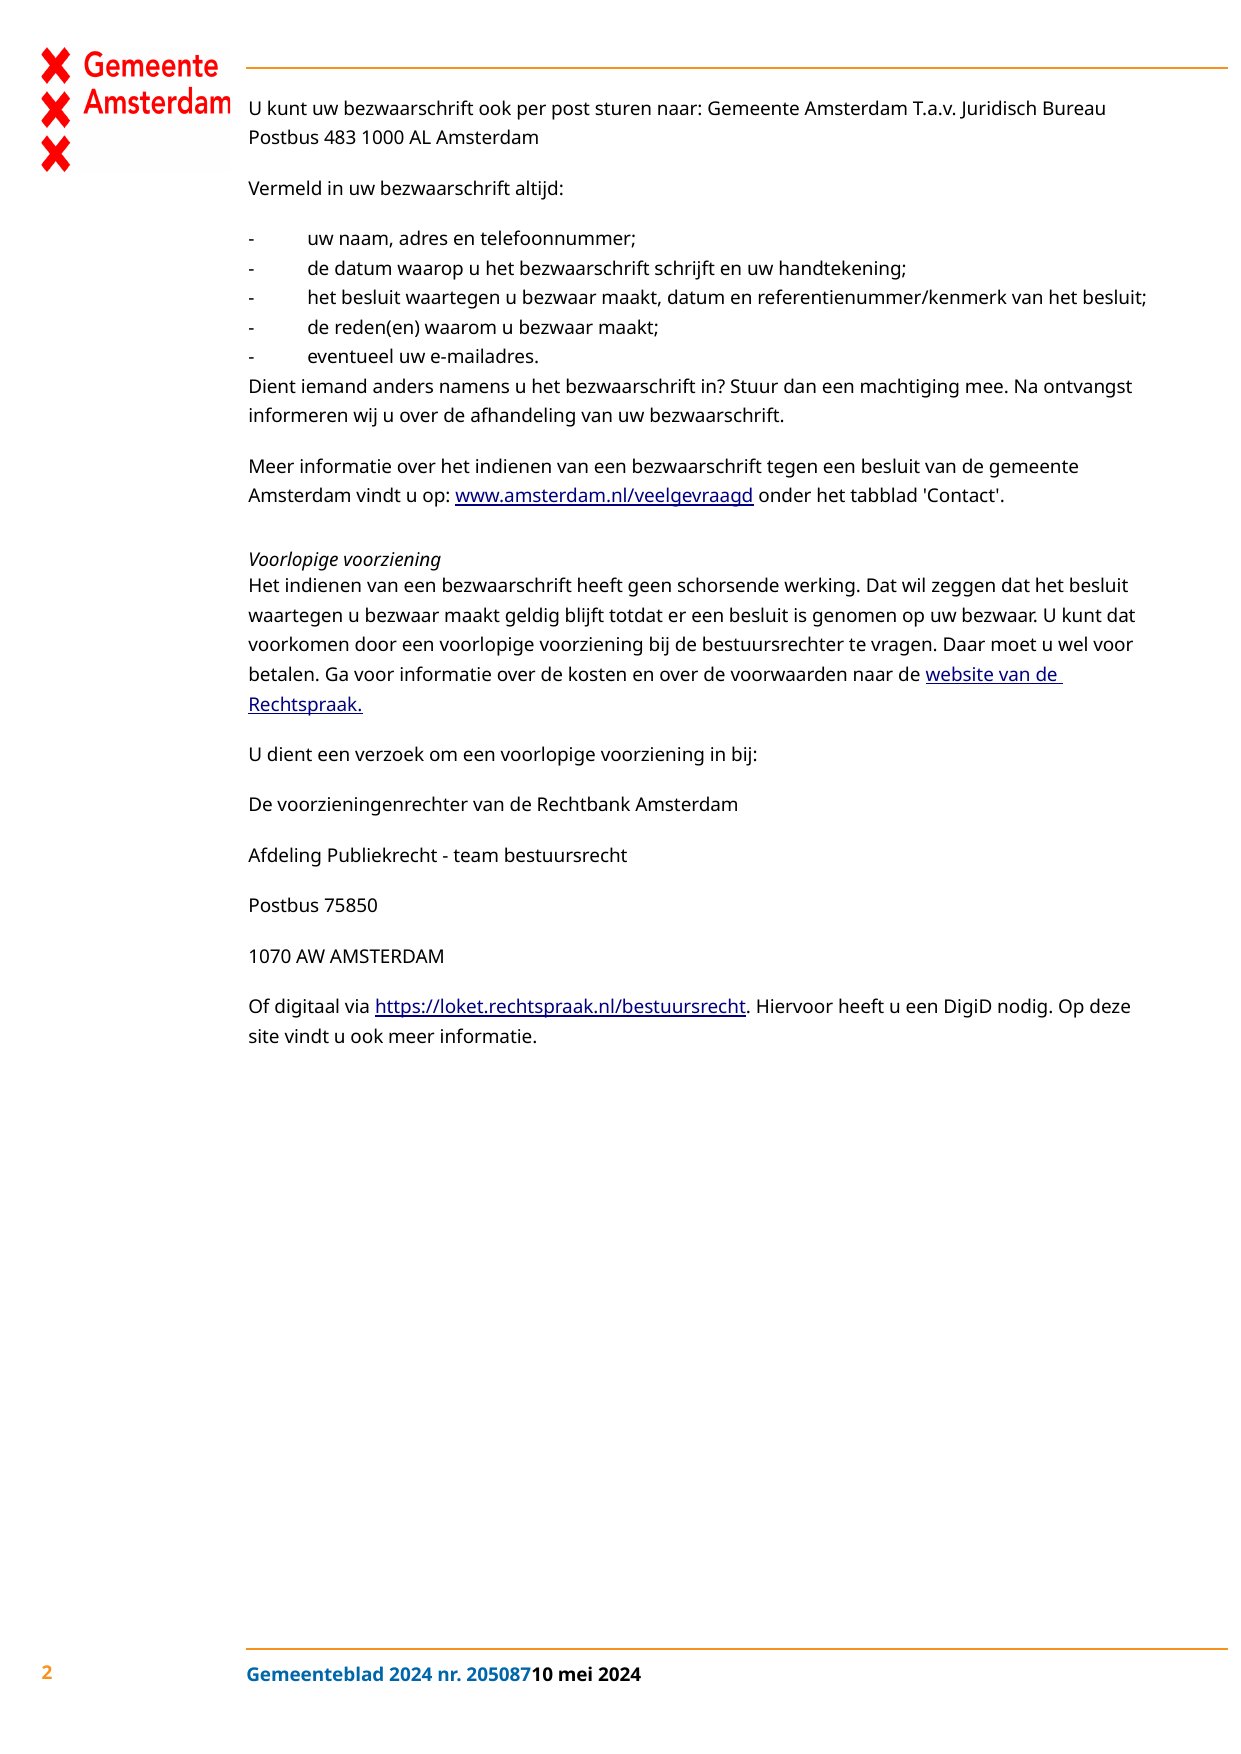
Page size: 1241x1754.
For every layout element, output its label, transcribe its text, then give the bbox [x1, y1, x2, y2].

text 1070 AW AMSTERDAM [248, 943, 1152, 968]
text Voorlopige voorziening [248, 547, 1152, 572]
text Postbus 75850 [248, 892, 1152, 918]
text Het indienen van een bezwaarschrift heeft geen schorsende werking. Dat wil zeggen dat het besluit waartegen u bezwaar maakt geldig blijft totdat er een besluit is genomen op uw bezwaar. U kunt dat voorkomen door een voorlopige voorziening bij de bestuursrechter te vragen. Daar moet u wel voor betalen. Ga voor informatie over de kosten en over de voorwaarden naar de website van de Rechtspraak. [248, 572, 1152, 716]
list de reden(en) waarom u bezwaar maakt; [248, 314, 1152, 340]
text De voorzieningenrechter van de Rechtbank Amsterdam [248, 792, 1152, 817]
text Of digitaal via https://loket.rechtspraak.nl/bestuursrecht. Hiervoor heeft u een DigiD nodig. Op deze site vindt u ook meer informatie. [248, 993, 1152, 1048]
list eventueel uw e-mailadres. [248, 343, 1152, 369]
list de datum waarop u het bezwaarschrift schrijft en uw handtekening; [248, 255, 1152, 281]
picture [41, 47, 231, 172]
text Afdeling Publiekrecht - team bestuursrecht [248, 842, 1152, 868]
text Meer informatie over het indienen van een bezwaarschrift tegen een besluit van de gemeente Amsterdam vindt u op: www.amsterdam.nl/veelgevraagd onder het tabblad 'Contact'. [248, 453, 1152, 508]
text Dient iemand anders namens u het bezwaarschrift in? Stuur dan een machtiging mee. Na ontvangst informeren wij u over de afhandeling van uw bezwaarschrift. [248, 373, 1152, 428]
text U dient een verzoek om een voorlopige voorziening in bij: [248, 741, 1152, 767]
text Vermeld in uw bezwaarschrift altijd: [248, 175, 1152, 201]
list uw naam, adres en telefoonnummer; [248, 225, 1152, 251]
list het besluit waartegen u bezwaar maakt, datum en referentienummer/kenmerk van het besluit; [248, 284, 1152, 310]
text U kunt uw bezwaarschrift ook per post sturen naar: Gemeente Amsterdam T.a.v. Juridisch Bureau Postbus 483 1000 AL Amsterdam [248, 95, 1152, 150]
